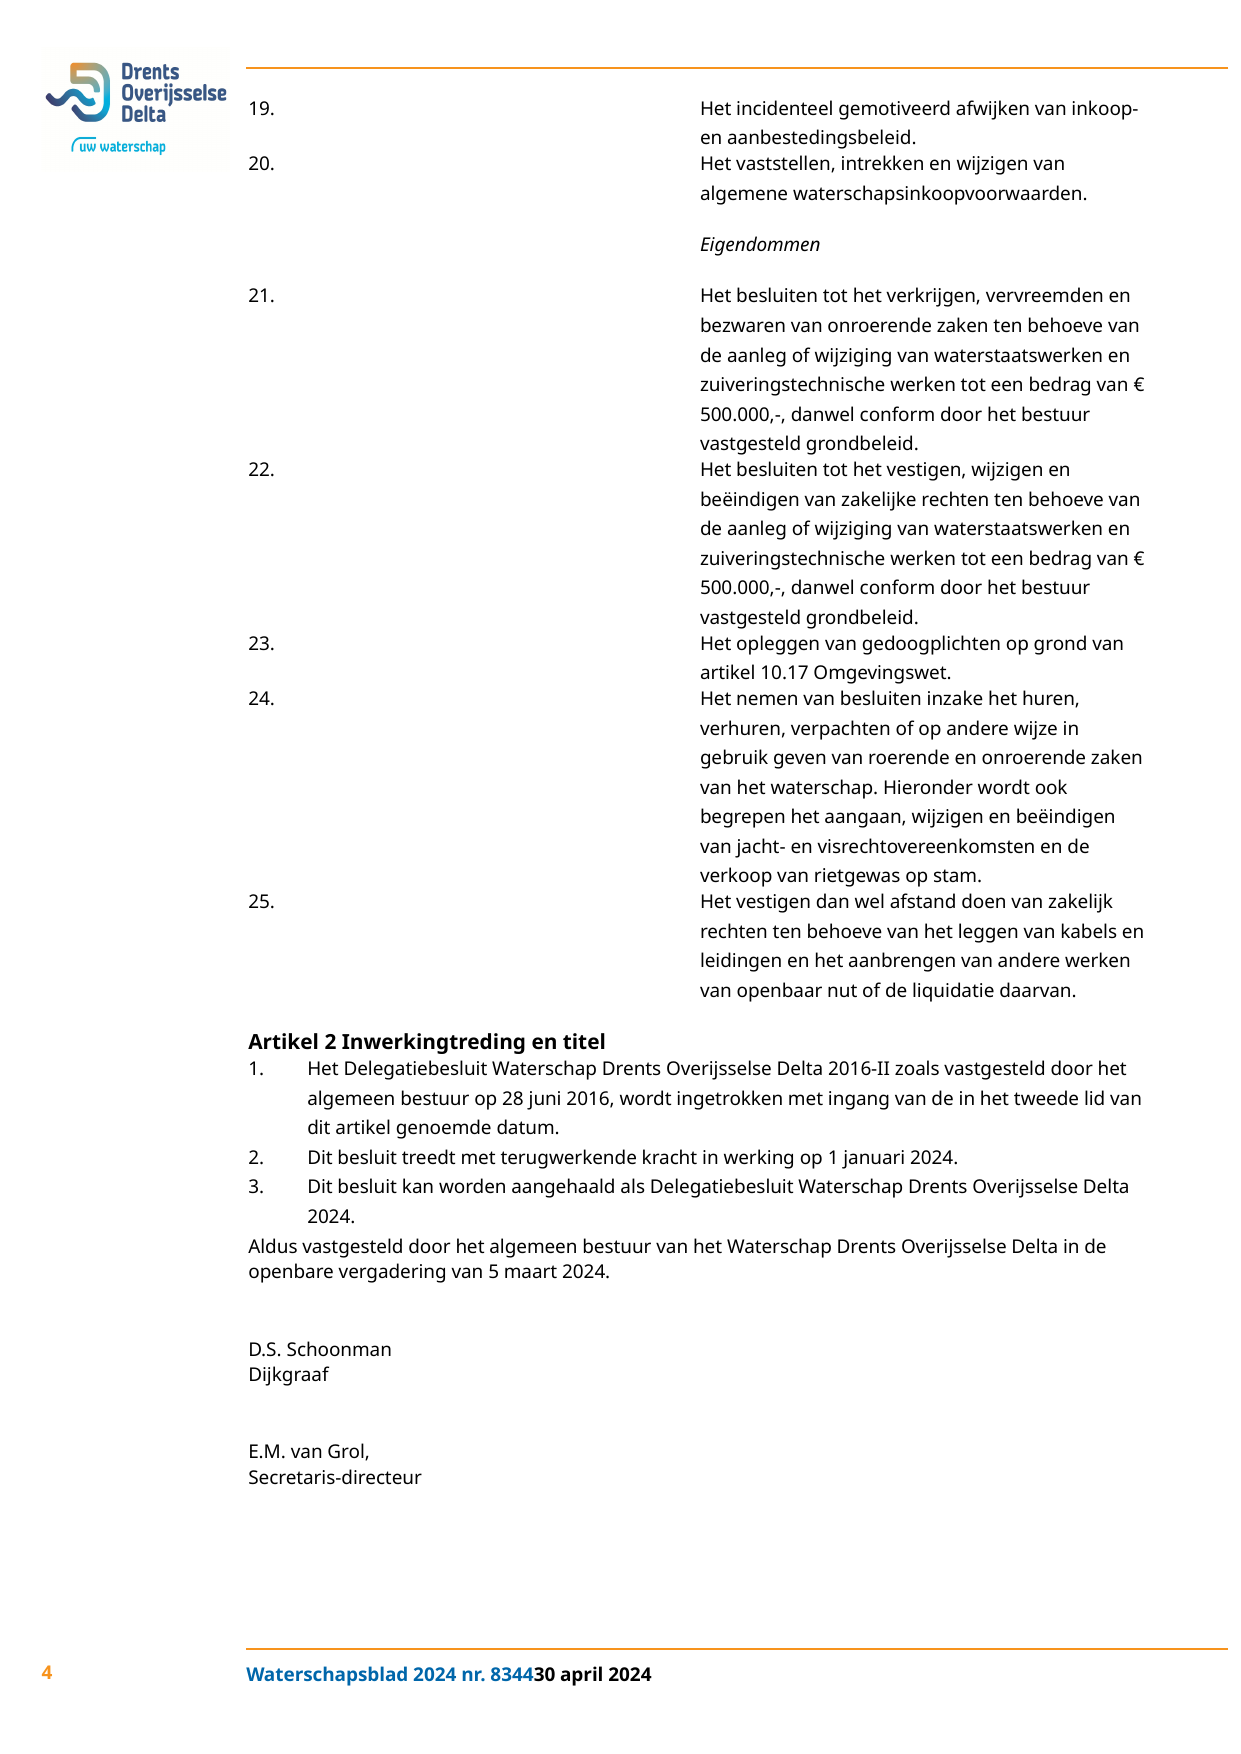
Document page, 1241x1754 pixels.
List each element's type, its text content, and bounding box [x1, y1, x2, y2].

table_cell [700, 257, 1152, 283]
list Dit besluit treedt met terugwerkende kracht in werking op 1 januari 2024. [248, 1144, 1152, 1170]
table_cell [700, 205, 1152, 231]
table_cell Eigendommen [700, 231, 1152, 257]
table_cell 20. [248, 150, 700, 205]
text Aldus vastgesteld door het algemeen bestuur van het Waterschap Drents Overijsselse Delta in de openbare vergadering van 5 maart 2024. [248, 1233, 1152, 1284]
text Dijkgraaf [248, 1362, 1152, 1387]
table_cell Het nemen van besluiten inzake het huren, verhuren, verpachten of op andere wijze in gebruik geven van roerende en onroerende zaken van het waterschap. Hieronder wordt ook begrepen het aangaan, wijzigen en beëindigen van jacht- en visrechtovereenkomsten en de verkoop van rietgewas op stam. [700, 685, 1152, 888]
table_cell [248, 205, 700, 231]
list Dit besluit kan worden aangehaald als Delegatiebesluit Waterschap Drents Overijsselse Delta 2024. [248, 1174, 1152, 1229]
table_cell Het besluiten tot het verkrijgen, vervreemden en bezwaren van onroerende zaken ten behoeve van de aanleg of wijziging van waterstaatswerken en zuiveringstechnische werken tot een bedrag van € 500.000,-, danwel conform door het bestuur vastgesteld grondbeleid. [700, 283, 1152, 456]
table_cell [248, 231, 700, 257]
table_cell 22. [248, 456, 700, 630]
text Artikel 2 Inwerkingtreding en titel [248, 1027, 1152, 1055]
table_cell 25. [248, 889, 700, 1003]
text D.S. Schoonman [248, 1336, 1152, 1362]
table_cell 19. [248, 95, 700, 150]
picture [41, 47, 231, 172]
table_cell Het opleggen van gedoogplichten op grond van artikel 10.17 Omgevingswet. [700, 630, 1152, 685]
table_cell 23. [248, 630, 700, 685]
table_cell 21. [248, 283, 700, 456]
text E.M. van Grol, [248, 1439, 1152, 1464]
table_cell 24. [248, 685, 700, 888]
text Secretaris-directeur [248, 1464, 1152, 1490]
table_cell Het vaststellen, intrekken en wijzigen van algemene waterschapsinkoopvoorwaarden. [700, 150, 1152, 205]
table_cell Het vestigen dan wel afstand doen van zakelijk rechten ten behoeve van het leggen van kabels en leidingen en het aanbrengen van andere werken van openbaar nut of de liquidatie daarvan. [700, 889, 1152, 1003]
table_cell [248, 257, 700, 283]
list Het Delegatiebesluit Waterschap Drents Overijsselse Delta 2016-II zoals vastgesteld door het algemeen bestuur op 28 juni 2016, wordt ingetrokken met ingang van de in het tweede lid van dit artikel genoemde datum. [248, 1055, 1152, 1140]
table_cell Het besluiten tot het vestigen, wijzigen en beëindigen van zakelijke rechten ten behoeve van de aanleg of wijziging van waterstaatswerken en zuiveringstechnische werken tot een bedrag van € 500.000,-, danwel conform door het bestuur vastgesteld grondbeleid. [700, 456, 1152, 630]
table_cell Het incidenteel gemotiveerd afwijken van inkoop- en aanbestedingsbeleid. [700, 95, 1152, 150]
